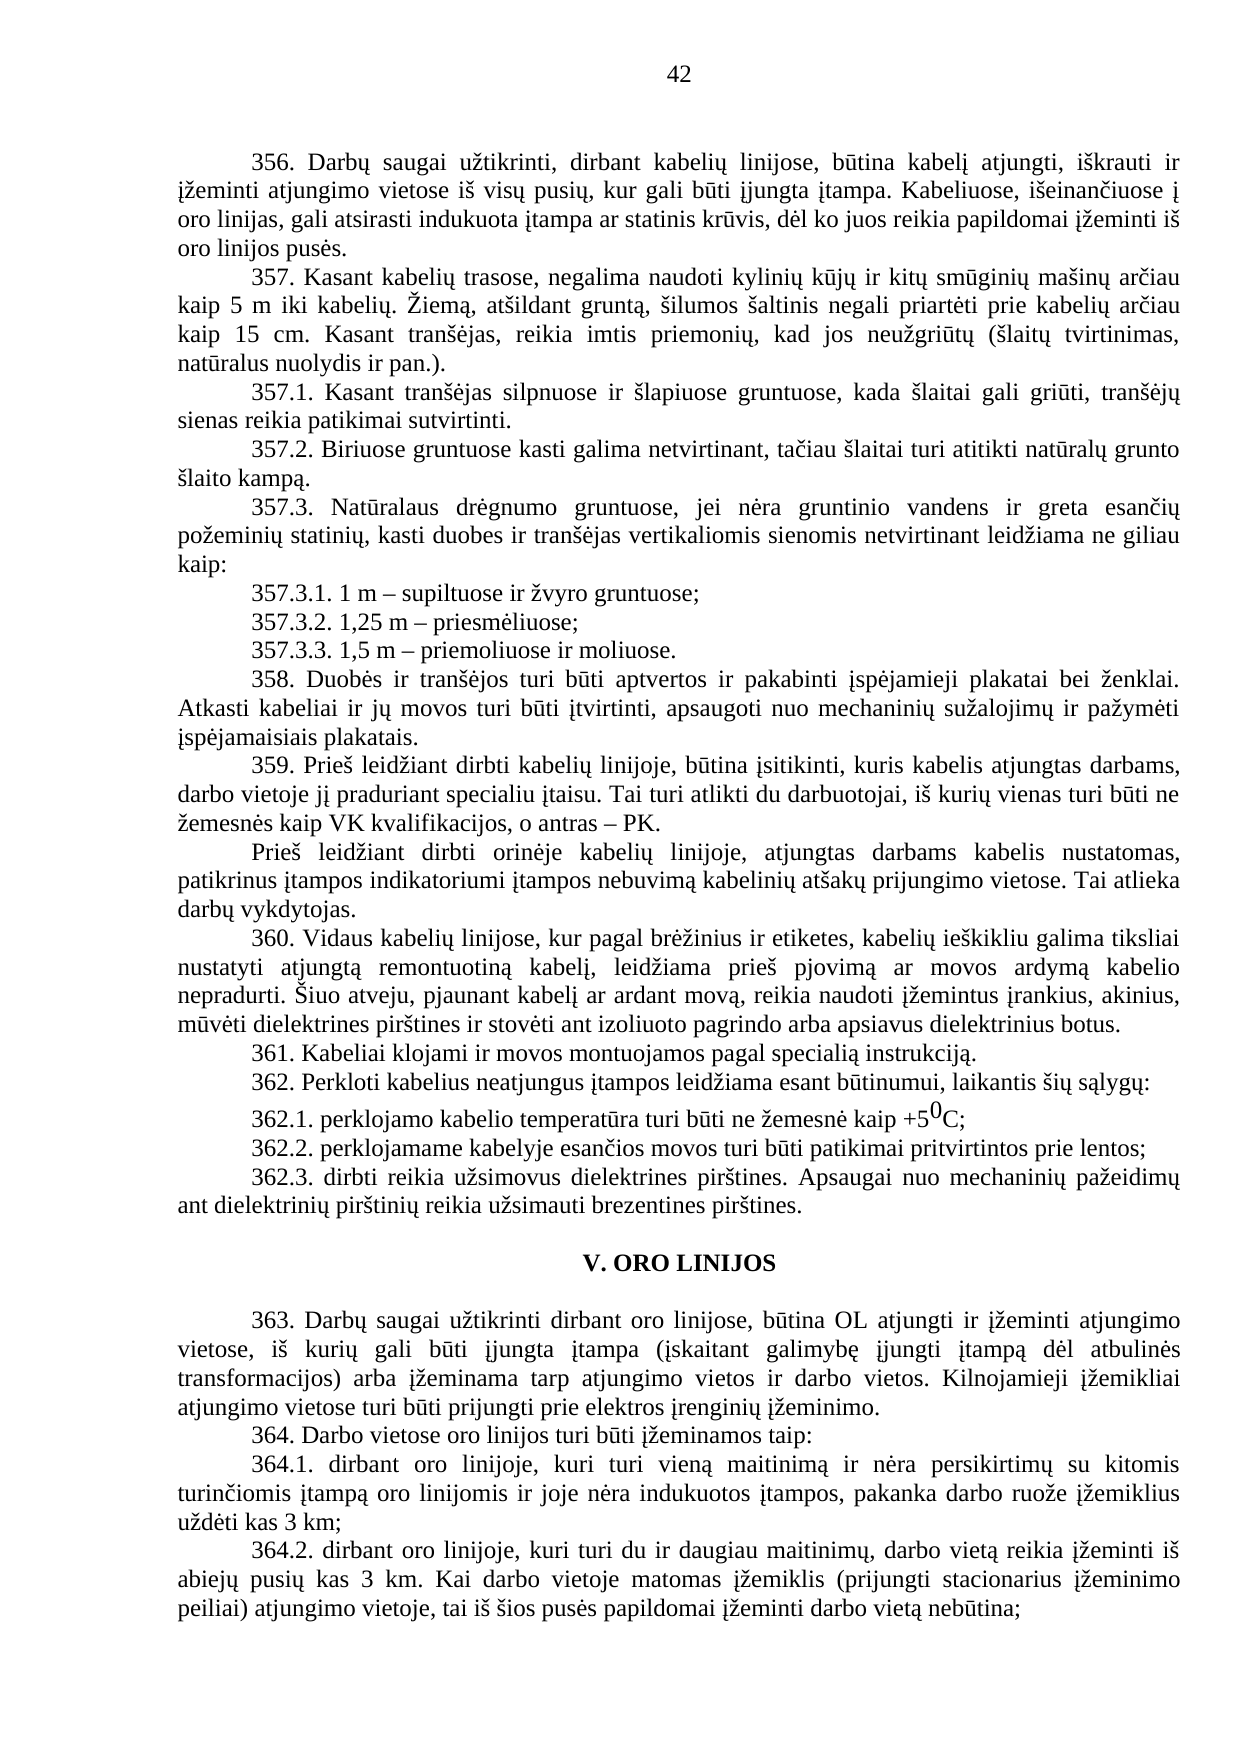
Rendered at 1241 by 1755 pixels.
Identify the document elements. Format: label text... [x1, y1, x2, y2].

text V. ORO LINIJOS [177, 1248, 1181, 1277]
text 362. Perkloti kabelius neatjungus įtampos leidžiama esant būtinumui, laikantis šių sąlygų: [177, 1067, 1181, 1096]
text 358. Duobės ir tranšėjos turi būti aptvertos ir pakabinti įspėjamieji plakatai bei ženklai. Atkasti kabeliai ir jų movos turi būti įtvirtinti, apsaugoti nuo mechaninių sužalojimų ir pažymėti įspėjamaisiais plakatais. [177, 664, 1181, 751]
text 357.3.2. 1,25 m – priesmėliuose; [177, 607, 1181, 636]
text 362.3. dirbti reikia užsimovus dielektrines pirštines. Apsaugai nuo mechaninių pažeidimų ant dielektrinių pirštinių reikia užsimauti brezentines pirštines. [177, 1162, 1181, 1219]
text 364.1. dirbant oro linijoje, kuri turi vieną maitinimą ir nėra persikirtimų su kitomis turinčiomis įtampą oro linijomis ir joje nėra indukuotos įtampos, pakanka darbo ruože įžemiklius uždėti kas 3 km; [177, 1449, 1181, 1535]
text 359. Prieš leidžiant dirbti kabelių linijoje, būtina įsitikinti, kuris kabelis atjungtas darbams, darbo vietoje jį praduriant specialiu įtaisu. Tai turi atlikti du darbuotojai, iš kurių vienas turi būti ne žemesnės kaip VK kvalifikacijos, o antras – PK. [177, 751, 1181, 837]
text 357.3.3. 1,5 m – priemoliuose ir moliuose. [177, 636, 1181, 664]
text 362.2. perklojamame kabelyje esančios movos turi būti patikimai pritvirtintos prie lentos; [177, 1133, 1181, 1162]
text 363. Darbų saugai užtikrinti dirbant oro linijose, būtina OL atjungti ir įžeminti atjungimo vietose, iš kurių gali būti įjungta įtampa (įskaitant galimybę įjungti įtampą dėl atbulinės transformacijos) arba įžeminama tarp atjungimo vietos ir darbo vietos. Kilnojamieji įžemikliai atjungimo vietose turi būti prijungti prie elektros įrenginių įžeminimo. [177, 1305, 1181, 1420]
text 357.3.1. 1 m – supiltuose ir žvyro gruntuose; [177, 578, 1181, 607]
text 364.2. dirbant oro linijoje, kuri turi du ir daugiau maitinimų, darbo vietą reikia įžeminti iš abiejų pusių kas 3 km. Kai darbo vietoje matomas įžemiklis (prijungti stacionarius įžeminimo peiliai) atjungimo vietoje, tai iš šios pusės papildomai įžeminti darbo vietą nebūtina; [177, 1535, 1181, 1622]
text 356. Darbų saugai užtikrinti, dirbant kabelių linijose, būtina kabelį atjungti, iškrauti ir įžeminti atjungimo vietose iš visų pusių, kur gali būti įjungta įtampa. Kabeliuose, išeinančiuose į oro linijas, gali atsirasti indukuota įtampa ar statinis krūvis, dėl ko juos reikia papildomai įžeminti iš oro linijos pusės. [177, 147, 1181, 262]
text 357.1. Kasant tranšėjas silpnuose ir šlapiuose gruntuose, kada šlaitai gali griūti, tranšėjų sienas reikia patikimai sutvirtinti. [177, 377, 1181, 434]
text 361. Kabeliai klojami ir movos montuojamos pagal specialią instrukciją. [177, 1038, 1181, 1067]
text 357.3. Natūralaus drėgnumo gruntuose, jei nėra gruntinio vandens ir greta esančių požeminių statinių, kasti duobes ir tranšėjas vertikaliomis sienomis netvirtinant leidžiama ne giliau kaip: [177, 492, 1181, 578]
text Prieš leidžiant dirbti orinėje kabelių linijoje, atjungtas darbams kabelis nustatomas, patikrinus įtampos indikatoriumi įtampos nebuvimą kabelinių atšakų prijungimo vietose. Tai atlieka darbų vykdytojas. [177, 837, 1181, 923]
text 360. Vidaus kabelių linijose, kur pagal brėžinius ir etiketes, kabelių ieškikliu galima tiksliai nustatyti atjungtą remontuotiną kabelį, leidžiama prieš pjovimą ar movos ardymą kabelio nepradurti. Šiuo atveju, pjaunant kabelį ar ardant movą, reikia naudoti įžemintus įrankius, akinius, mūvėti dielektrines pirštines ir stovėti ant izoliuoto pagrindo arba apsiavus dielektrinius botus. [177, 923, 1181, 1038]
text 364. Darbo vietose oro linijos turi būti įžeminamos taip: [177, 1420, 1181, 1449]
text 362.1. perklojamo kabelio temperatūra turi būti ne žemesnė kaip +50C; [177, 1096, 1181, 1133]
text 357.2. Biriuose gruntuose kasti galima netvirtinant, tačiau šlaitai turi atitikti natūralų grunto šlaito kampą. [177, 434, 1181, 492]
text 357. Kasant kabelių trasose, negalima naudoti kylinių kūjų ir kitų smūginių mašinų arčiau kaip 5 m iki kabelių. Žiemą, atšildant gruntą, šilumos šaltinis negali priartėti prie kabelių arčiau kaip 15 cm. Kasant tranšėjas, reikia imtis priemonių, kad jos neužgriūtų (šlaitų tvirtinimas, natūralus nuolydis ir pan.). [177, 262, 1181, 377]
